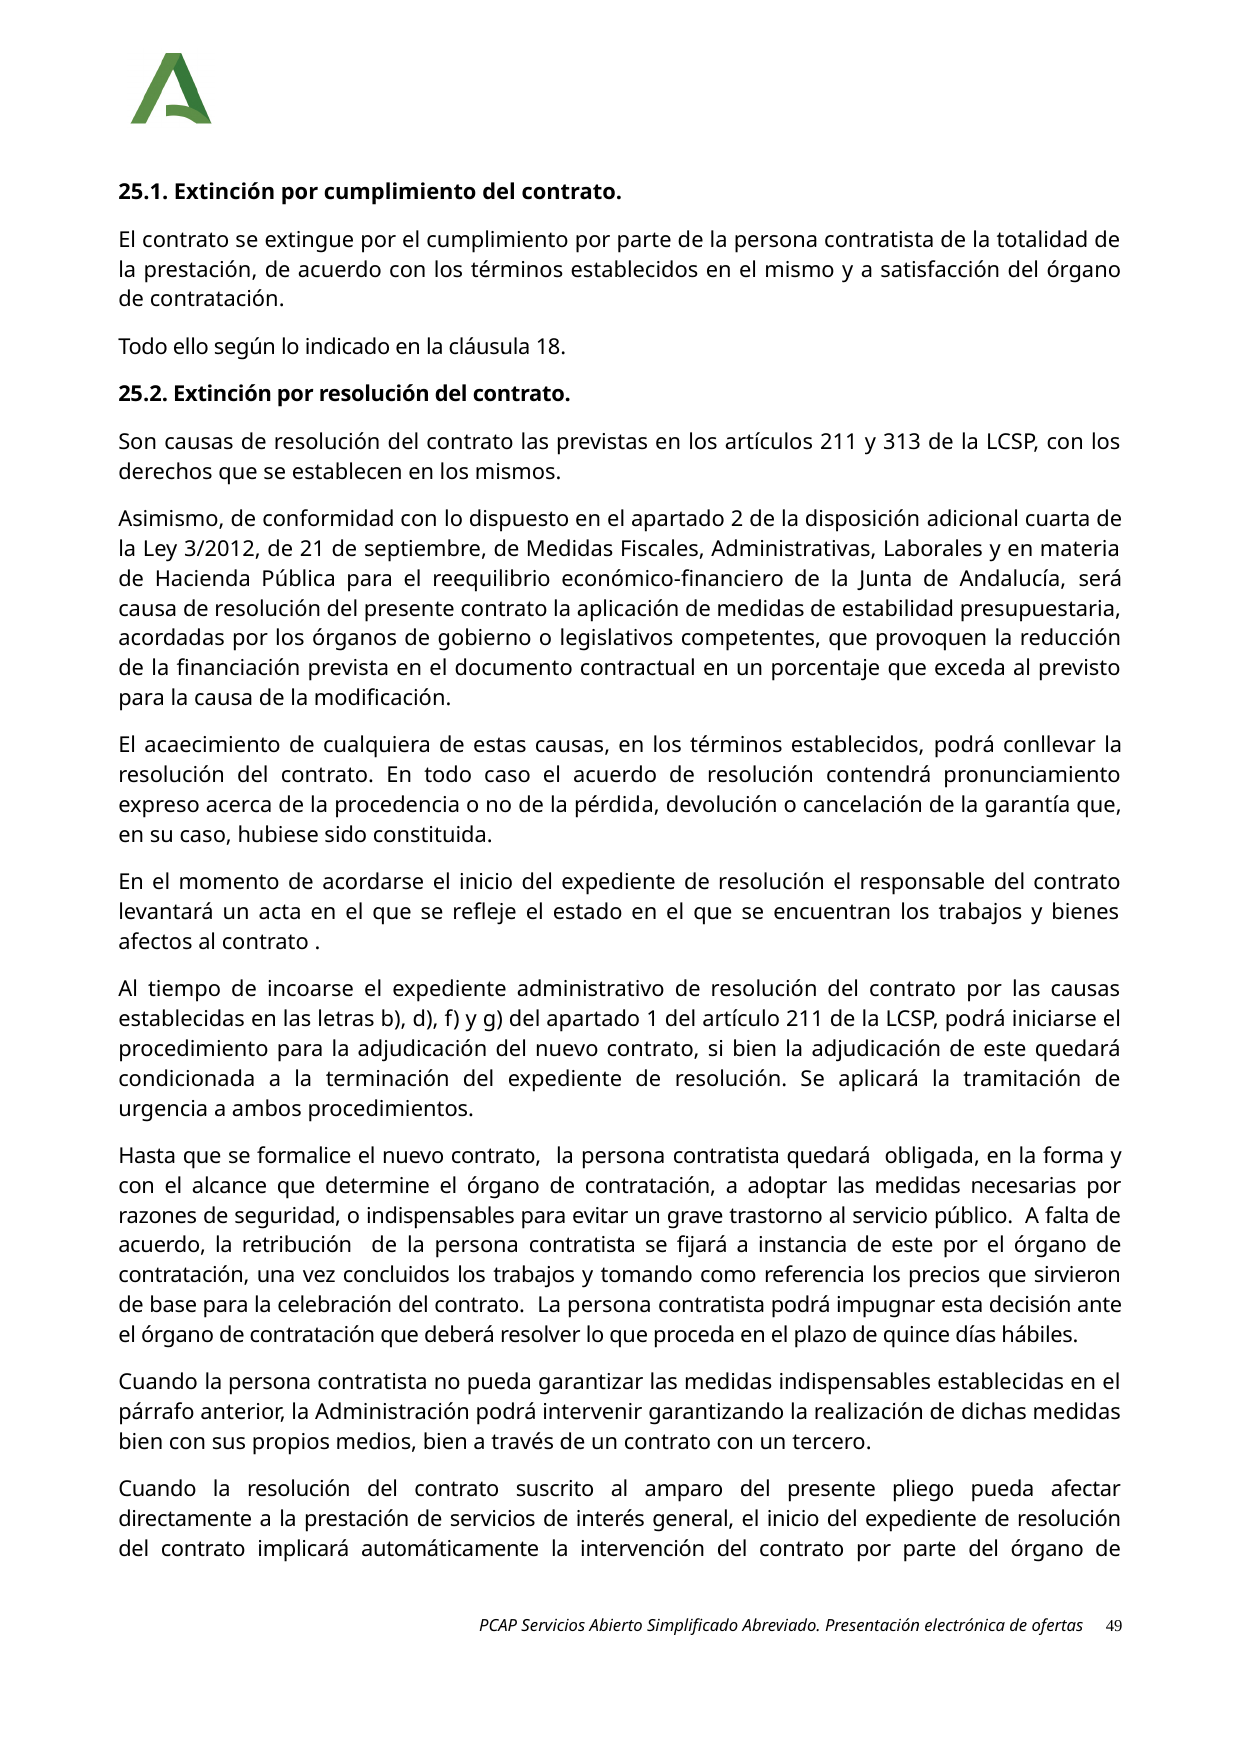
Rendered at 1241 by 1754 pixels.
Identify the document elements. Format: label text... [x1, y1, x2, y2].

picture [127, 48, 216, 128]
text Cuando la persona contratista no pueda garantizar las medidas indispensables establecidas en el párrafo anterior, la Administración podrá intervenir garantizando la realización de dichas medidas bien con sus propios medios, bien a través de un contrato con un tercero. [118, 1366, 1122, 1456]
text En el momento de acordarse el inicio del expediente de resolución el responsable del contrato levantará un acta en el que se refleje el estado en el que se encuentran los trabajos y bienes afectos al contrato . [118, 866, 1122, 956]
subtitle 25.2. Extinción por resolución del contrato. [118, 378, 1122, 408]
text Todo ello según lo indicado en la cláusula 18. [118, 331, 1122, 361]
text Al tiempo de incoarse el expediente administrativo de resolución del contrato por las causas establecidas en las letras b), d), f) y g) del apartado 1 del artículo 211 de la LCSP, podrá iniciarse el procedimiento para la adjudicación del nuevo contrato, si bien la adjudicación de este quedará condicionada a la terminación del expediente de resolución. Se aplicará la tramitación de urgencia a ambos procedimientos. [118, 973, 1122, 1122]
text El contrato se extingue por el cumplimiento por parte de la persona contratista de la totalidad de la prestación, de acuerdo con los términos establecidos en el mismo y a satisfacción del órgano de contratación. [118, 224, 1122, 313]
text Cuando la resolución del contrato suscrito al amparo del presente pliego pueda afectar directamente a la prestación de servicios de interés general, el inicio del expediente de resolución del contrato implicará automáticamente la intervención del contrato por parte del órgano de [118, 1473, 1122, 1563]
text El acaecimiento de cualquiera de estas causas, en los términos establecidos, podrá conllevar la resolución del contrato. En todo caso el acuerdo de resolución contendrá pronunciamiento expreso acerca de la procedencia o no de la pérdida, devolución o cancelación de la garantía que, en su caso, hubiese sido constituida. [118, 729, 1122, 849]
text Asimismo, de conformidad con lo dispuesto en el apartado 2 de la disposición adicional cuarta de la Ley 3/2012, de 21 de septiembre, de Medidas Fiscales, Administrativas, Laborales y en materia de Hacienda Pública para el reequilibrio económico-financiero de la Junta de Andalucía, será causa de resolución del presente contrato la aplicación de medidas de estabilidad presupuestaria, acordadas por los órganos de gobierno o legislativos competentes, que provoquen la reducción de la financiación prevista en el documento contractual en un porcentaje que exceda al previsto para la causa de la modificación. [118, 503, 1122, 712]
text Son causas de resolución del contrato las previstas en los artículos 211 y 313 de la LCSP, con los derechos que se establecen en los mismos. [118, 426, 1122, 486]
subtitle 25.1. Extinción por cumplimiento del contrato. [118, 176, 1122, 206]
text Hasta que se formalice el nuevo contrato, la persona contratista quedará obligada, en la forma y con el alcance que determine el órgano de contratación, a adoptar las medidas necesarias por razones de seguridad, o indispensables para evitar un grave trastorno al servicio público. A falta de acuerdo, la retribución de la persona contratista se fijará a instancia de este por el órgano de contratación, una vez concluidos los trabajos y tomando como referencia los precios que sirvieron de base para la celebración del contrato. La persona contratista podrá impugnar esta decisión ante el órgano de contratación que deberá resolver lo que proceda en el plazo de quince días hábiles. [118, 1140, 1122, 1349]
